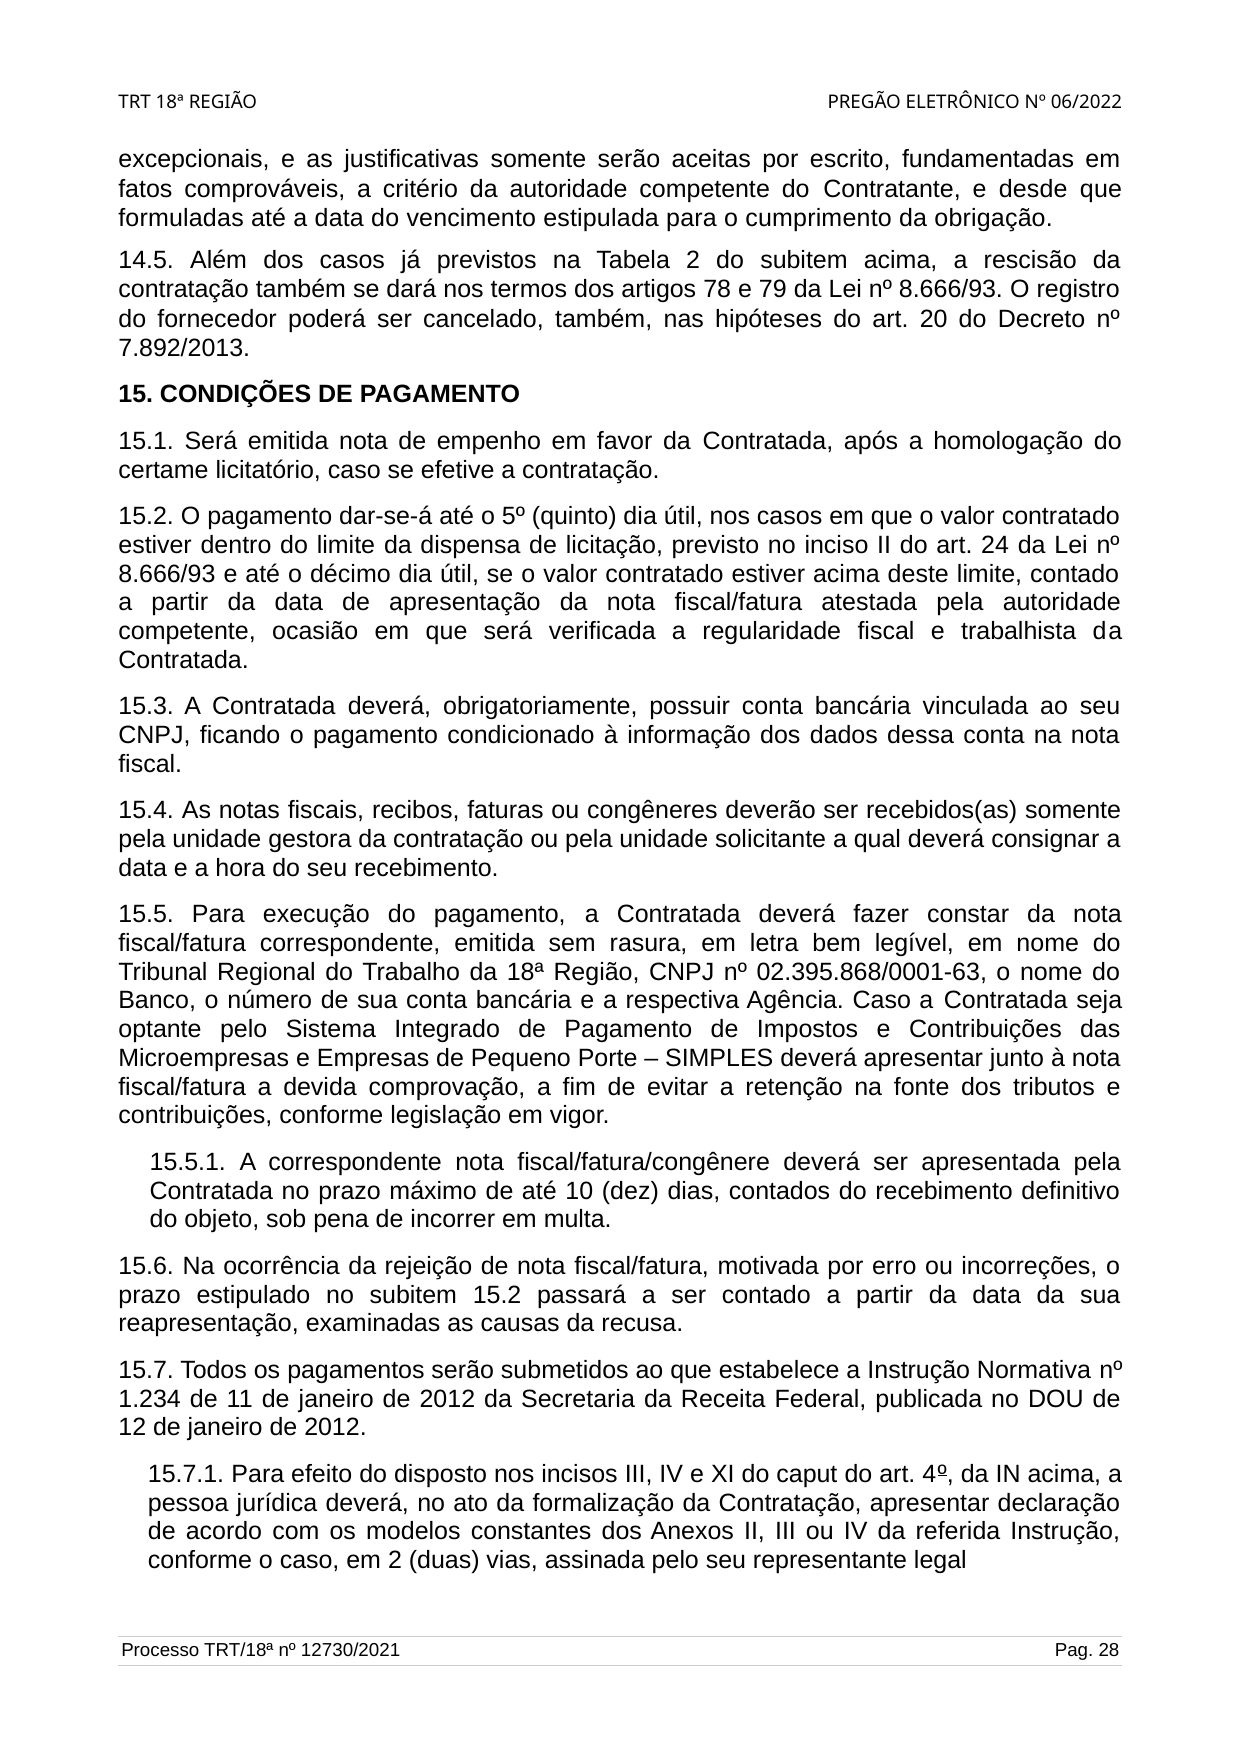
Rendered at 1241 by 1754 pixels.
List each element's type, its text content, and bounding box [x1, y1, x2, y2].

text 15.5.1. A correspondente nota fiscal/fatura/congênere deverá ser apresentada pela Contratada no prazo máximo de até 10 (dez) dias, contados do recebimento definitivo do objeto, sob pena de incorrer em multa. [149, 1147, 1122, 1233]
text 15.1. Será emitida nota de empenho em favor da Contratada, após a homologação do certame licitatório, caso se efetive a contratação. [118, 426, 1122, 483]
text 15.7.1. Para efeito do disposto nos incisos III, IV e XI do caput do art. 4º, da IN acima, a pessoa jurídica deverá, no ato da formalização da Contratação, apresentar declaração de acordo com os modelos constantes dos Anexos II, III ou IV da referida Instrução, conforme o caso, em 2 (duas) vias, assinada pelo seu representante legal [148, 1459, 1122, 1574]
text excepcionais, e as justificativas somente serão aceitas por escrito, fundamentadas em fatos comprováveis, a critério da autoridade competente do Contratante, e desde que formuladas até a data do vencimento estipulada para o cumprimento da obrigação. [118, 143, 1122, 232]
text 15. CONDIÇÕES DE PAGAMENTO [118, 379, 1122, 408]
text 15.4. As notas fiscais, recibos, faturas ou congêneres deverão ser recebidos(as) somente pela unidade gestora da contratação ou pela unidade solicitante a qual deverá consignar a data e a hora do seu recebimento. [118, 795, 1122, 882]
text 15.3. A Contratada deverá, obrigatoriamente, possuir conta bancária vinculada ao seu CNPJ, ficando o pagamento condicionado à informação dos dados dessa conta na nota fiscal. [118, 691, 1122, 778]
text 15.2. O pagamento dar-se-á até o 5º (quinto) dia útil, nos casos em que o valor contratado estiver dentro do limite da dispensa de licitação, previsto no inciso II do art. 24 da Lei nº 8.666/93 e até o décimo dia útil, se o valor contratado estiver acima deste limite, contado a partir da data de apresentação da nota fiscal/fatura atestada pela autoridade competente, ocasião em que será verificada a regularidade fiscal e trabalhista da Contratada. [118, 501, 1122, 674]
text 15.6. Na ocorrência da rejeição de nota fiscal/fatura, motivada por erro ou incorreções, o prazo estipulado no subitem 15.2 passará a ser contado a partir da data da sua reapresentação, examinadas as causas da recusa. [118, 1251, 1122, 1337]
text 15.7. Todos os pagamentos serão submetidos ao que estabelece a Instrução Normativa nº 1.234 de 11 de janeiro de 2012 da Secretaria da Receita Federal, publicada no DOU de 12 de janeiro de 2012. [118, 1355, 1122, 1441]
text 14.5. Além dos casos já previstos na Tabela 2 do subitem acima, a rescisão da contratação também se dará nos termos dos artigos 78 e 79 da Lei nº 8.666/93. O registro do fornecedor poderá ser cancelado, também, nas hipóteses do art. 20 do Decreto nº 7.892/2013. [118, 244, 1122, 362]
text 15.5. Para execução do pagamento, a Contratada deverá fazer constar da nota fiscal/fatura correspondente, emitida sem rasura, em letra bem legível, em nome do Tribunal Regional do Trabalho da 18ª Região, CNPJ nº 02.395.868/0001-63, o nome do Banco, o número de sua conta bancária e a respectiva Agência. Caso a Contratada seja optante pelo Sistema Integrado de Pagamento de Impostos e Contribuições das Microempresas e Empresas de Pequeno Porte – SIMPLES deverá apresentar junto à nota fiscal/fatura a devida comprovação, a fim de evitar a retenção na fonte dos tributos e contribuições, conforme legislação em vigor. [118, 899, 1122, 1129]
